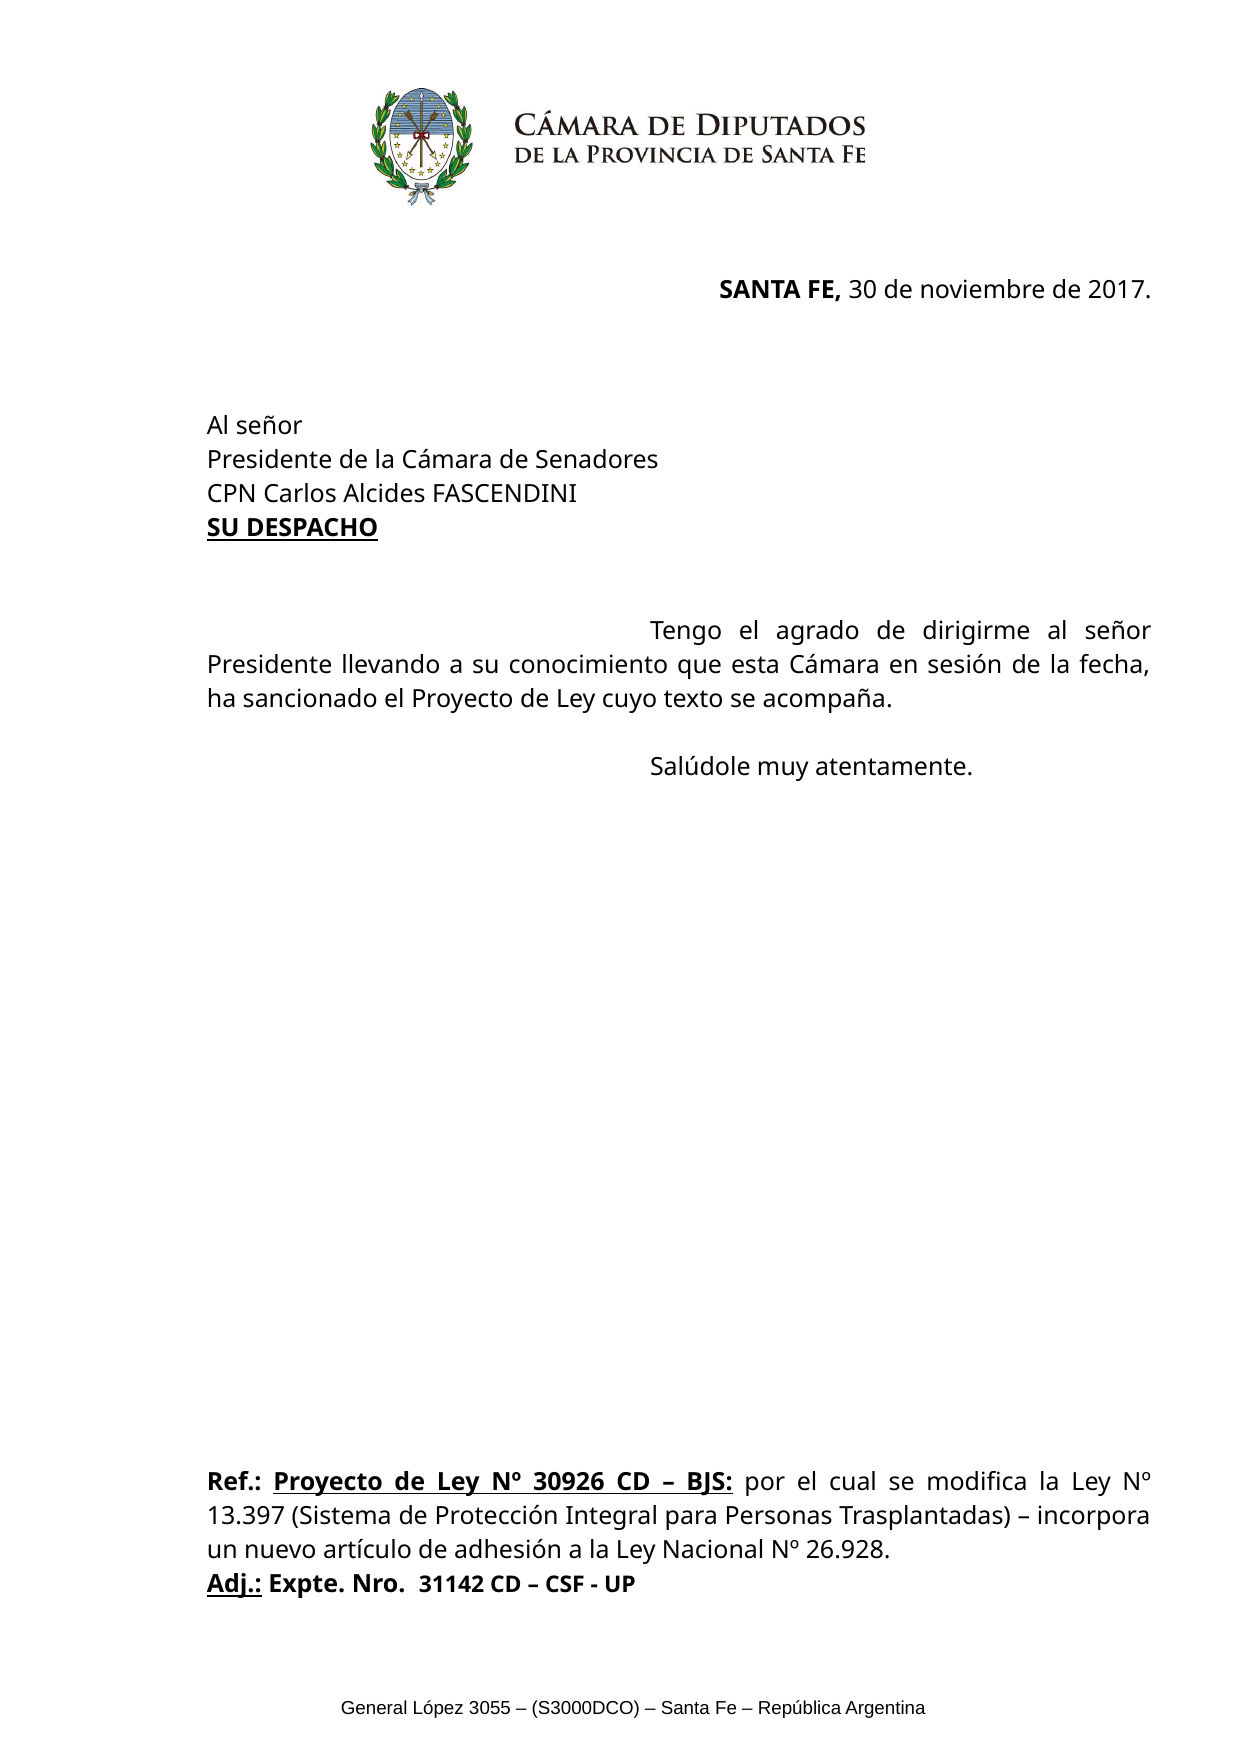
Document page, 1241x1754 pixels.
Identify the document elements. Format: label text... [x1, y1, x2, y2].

text Adj.: Expte. Nro. 31142 CD – CSF - UP [207, 1566, 1152, 1600]
text Salúdole muy atentamente. [207, 748, 1152, 783]
text SU DESPACHO [207, 510, 1152, 544]
text Tengo el agrado de dirigirme al señor Presidente llevando a su conocimiento que esta Cámara en sesión de la fecha, ha sancionado el Proyecto de Ley cuyo texto se acompaña. [207, 612, 1152, 714]
text Presidente de la Cámara de Senadores [207, 442, 1152, 476]
picture [370, 88, 866, 210]
text Al señor [207, 408, 1152, 442]
text CPN Carlos Alcides FASCENDINI [207, 476, 1152, 510]
text SANTA FE, 30 de noviembre de 2017. [207, 272, 1152, 306]
text Ref.: Proyecto de Ley Nº 30926 CD – BJS: por el cual se modifica la Ley Nº 13.397 (Sistema de Protección Integral para Personas Trasplantadas) – incorpora un nuevo artículo de adhesión a la Ley Nacional Nº 26.928. [207, 1464, 1152, 1566]
